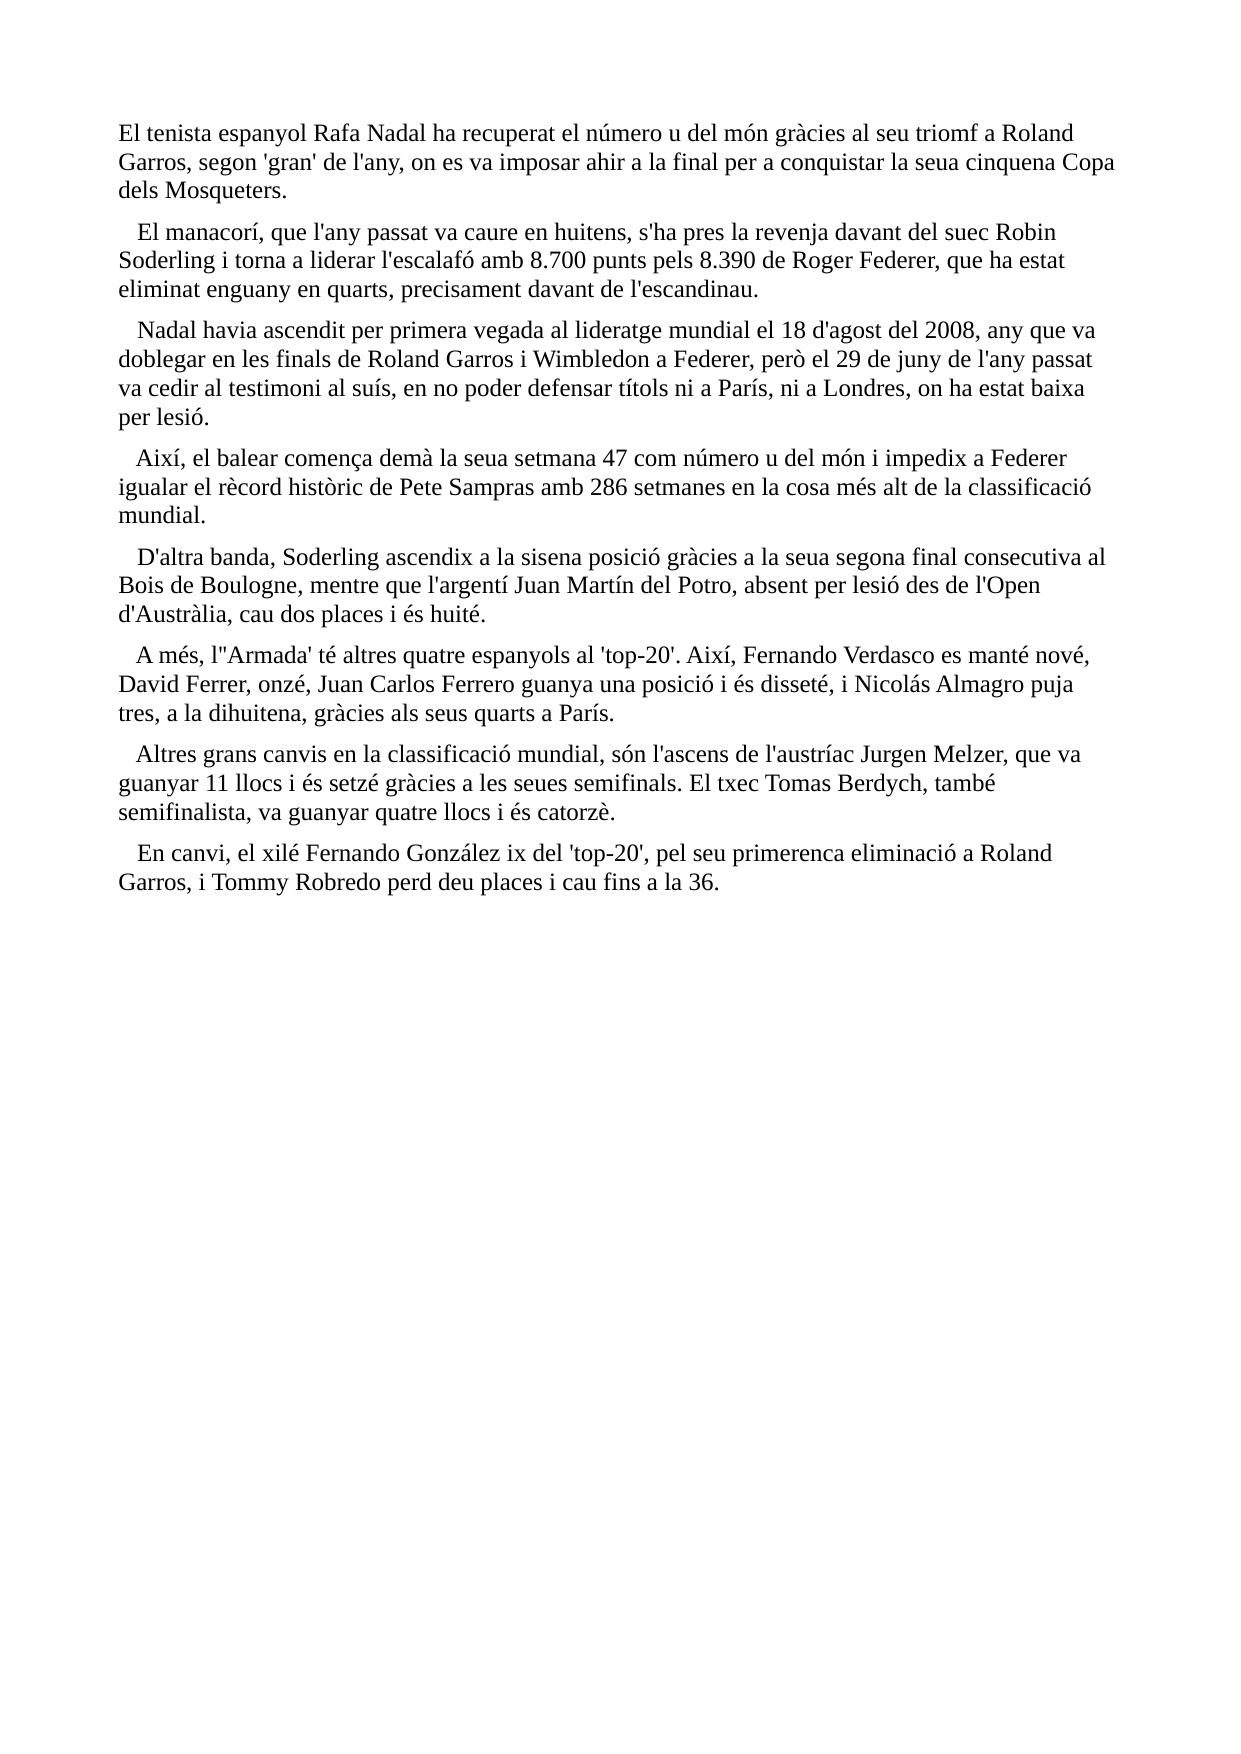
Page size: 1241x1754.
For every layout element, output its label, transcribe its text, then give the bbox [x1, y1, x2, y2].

text El tenista espanyol Rafa Nadal ha recuperat el número u del món gràcies al seu triomf a Roland Garros, segon 'gran' de l'any, on es va imposar ahir a la final per a conquistar la seua cinquena Copa dels Mosqueters. [118, 118, 1122, 204]
text Altres grans canvis en la classificació mundial, són l'ascens de l'austríac Jurgen Melzer, que va guanyar 11 llocs i és setzé gràcies a les seues semifinals. El txec Tomas Berdych, també semifinalista, va guanyar quatre llocs i és catorzè. [118, 739, 1122, 826]
text D'altra banda, Soderling ascendix a la sisena posició gràcies a la seua segona final consecutiva al Bois de Boulogne, mentre que l'argentí Juan Martín del Potro, absent per lesió des de l'Open d'Austràlia, cau dos places i és huité. [118, 542, 1122, 628]
text Així, el balear comença demà la seua setmana 47 com número u del món i impedix a Federer igualar el rècord històric de Pete Sampras amb 286 setmanes en la cosa més alt de la classificació mundial. [118, 443, 1122, 529]
text En canvi, el xilé Fernando González ix del 'top-20', pel seu primerenca eliminació a Roland Garros, i Tommy Robredo perd deu places i cau fins a la 36. [118, 838, 1122, 896]
text A més, l''Armada' té altres quatre espanyols al 'top-20'. Així, Fernando Verdasco es manté nové, David Ferrer, onzé, Juan Carlos Ferrero guanya una posició i és disseté, i Nicolás Almagro puja tres, a la dihuitena, gràcies als seus quarts a París. [118, 641, 1122, 727]
text El manacorí, que l'any passat va caure en huitens, s'ha pres la revenja davant del suec Robin Soderling i torna a liderar l'escalafó amb 8.700 punts pels 8.390 de Roger Federer, que ha estat eliminat enguany en quarts, precisament davant de l'escandinau. [118, 217, 1122, 303]
text Nadal havia ascendit per primera vegada al lideratge mundial el 18 d'agost del 2008, any que va doblegar en les finals de Roland Garros i Wimbledon a Federer, però el 29 de juny de l'any passat va cedir al testimoni al suís, en no poder defensar títols ni a París, ni a Londres, on ha estat baixa per lesió. [118, 316, 1122, 431]
